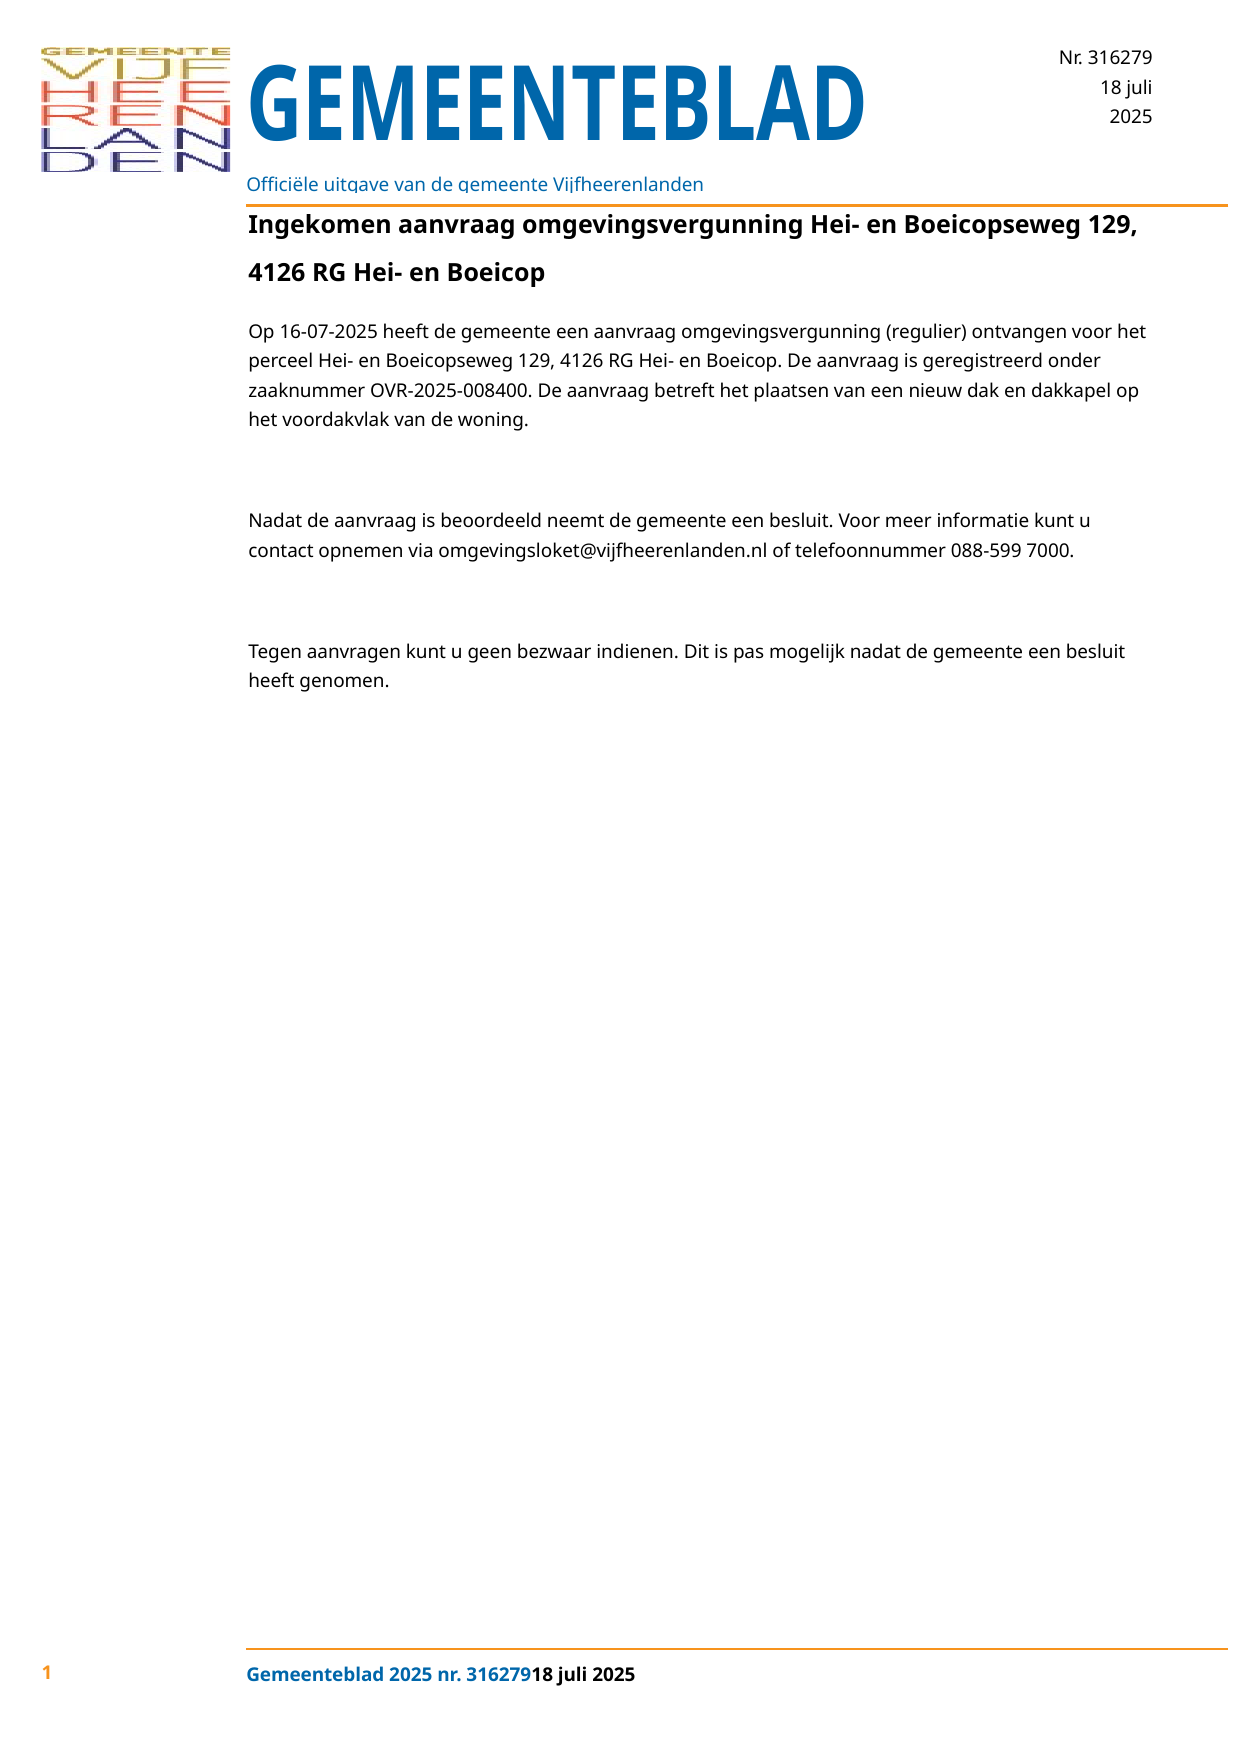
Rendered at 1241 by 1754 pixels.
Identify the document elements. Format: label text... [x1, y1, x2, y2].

text Ingekomen aanvraag omgevingsvergunning Hei- en Boeicopseweg 129, 4126 RG Hei- en Boeicop [248, 207, 1152, 288]
picture [41, 47, 231, 172]
text Nadat de aanvraag is beoordeeld neemt de gemeente een besluit. Voor meer informatie kunt u contact opnemen via omgevingsloket@vijfheerenlanden.nl of telefoonnummer 088-599 7000. [248, 507, 1152, 563]
text Tegen aanvragen kunt u geen bezwaar indienen. Dit is pas mogelijk nadat de gemeente een besluit heeft genomen. [248, 638, 1152, 693]
text Op 16-07-2025 heeft de gemeente een aanvraag omgevingsvergunning (regulier) ontvangen voor het perceel Hei- en Boeicopseweg 129, 4126 RG Hei- en Boeicop. De aanvraag is geregistreerd onder zaaknummer OVR-2025-008400. De aanvraag betreft het plaatsen van een nieuw dak en dakkapel op het voordakvlak van de woning. [248, 318, 1152, 432]
